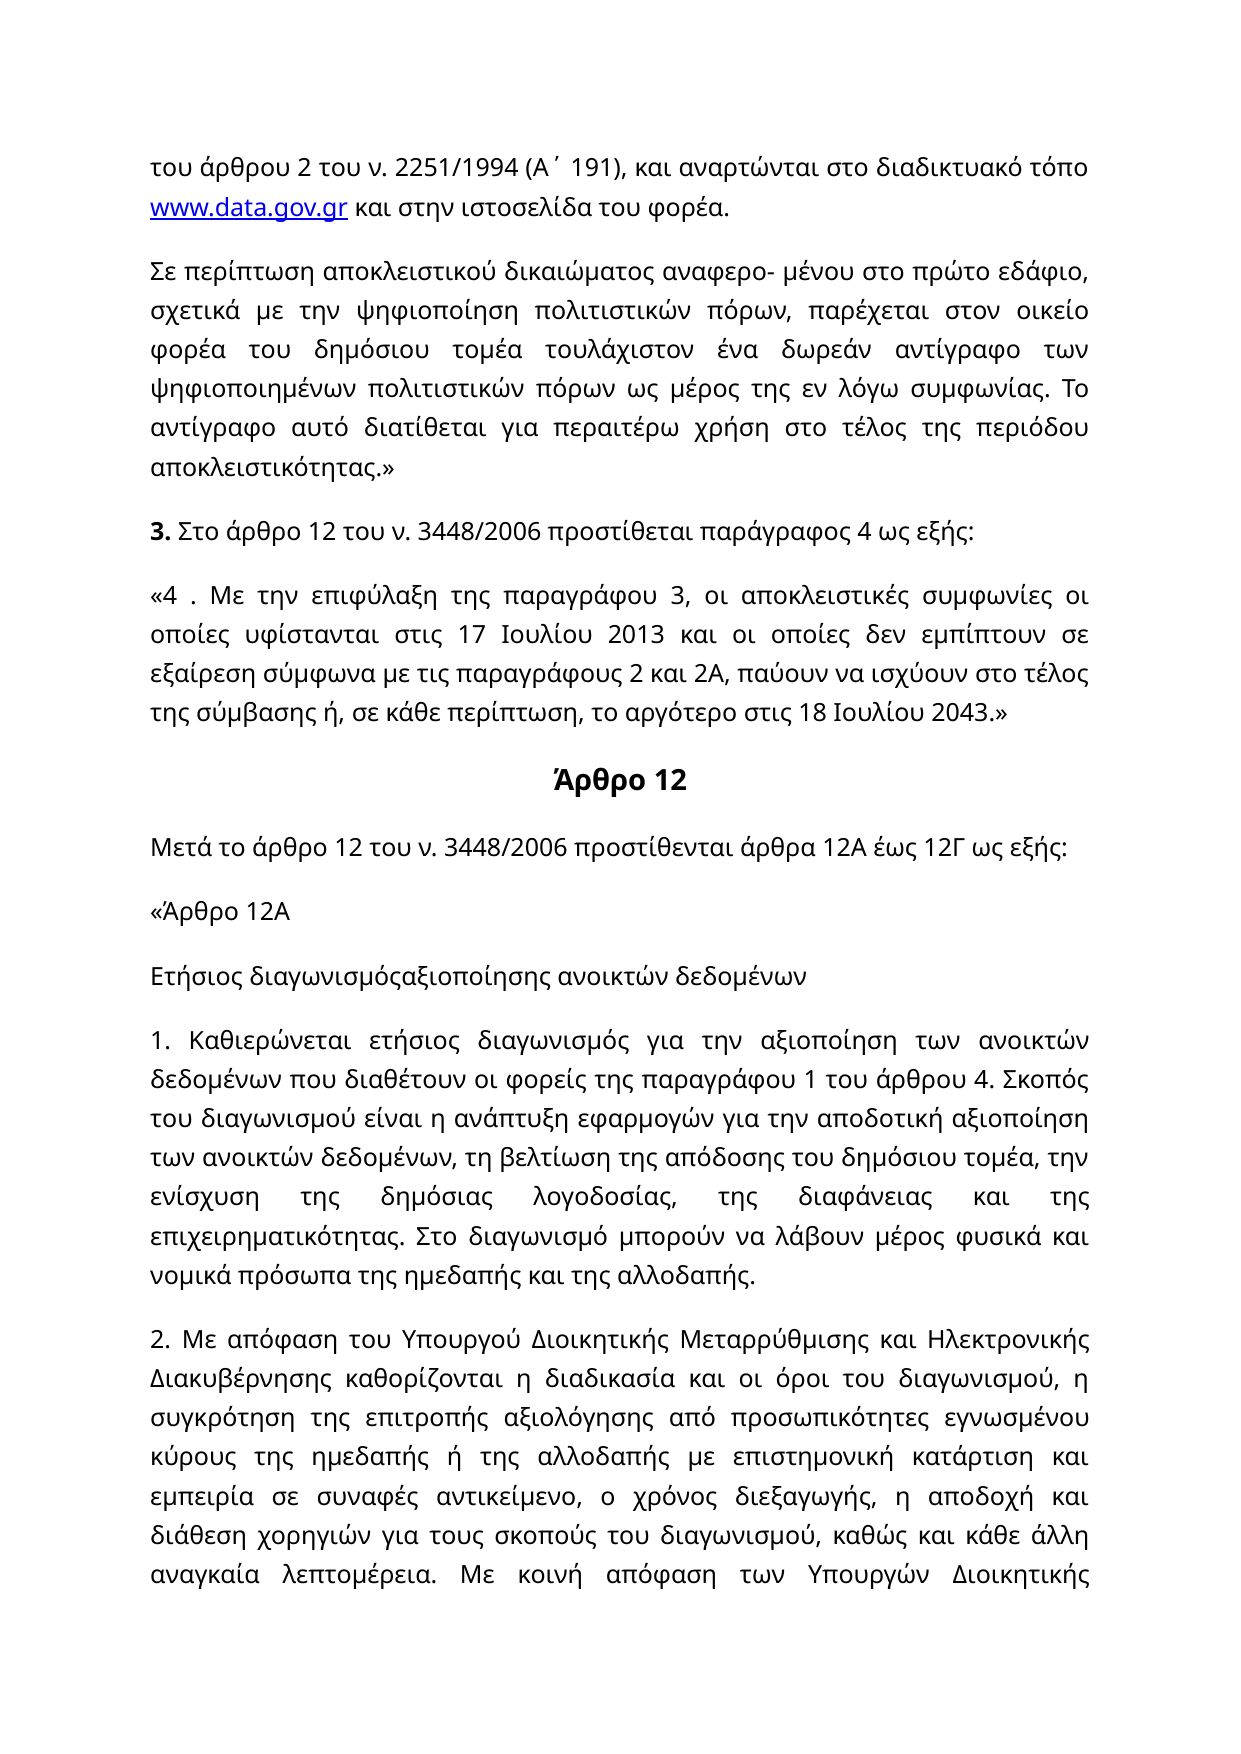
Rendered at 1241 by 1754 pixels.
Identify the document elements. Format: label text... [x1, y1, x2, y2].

subtitle Άρθρο 12 [150, 759, 1090, 799]
text Σε περίπτωση αποκλειστικού δικαιώματος αναφερο- μένου στο πρώτο εδάφιο, σχετικά με την ψηφιοποίηση πολιτιστικών πόρων, παρέχεται στον οικείο φορέα του δημόσιου τομέα τουλάχιστον ένα δωρεάν αντίγραφο των ψηφιοποιημένων πολιτιστικών πόρων ως μέρος της εν λόγω συμφωνίας. Το αντίγραφο αυτό διατίθεται για περαιτέρω χρήση στο τέλος της περιόδου αποκλειστικότητας.» [150, 253, 1090, 483]
text 1. Καθιερώνεται ετήσιος διαγωνισμός για την αξιοποίηση των ανοικτών δεδομένων που διαθέτουν οι φορείς της παραγράφου 1 του άρθρου 4. Σκοπός του διαγωνισμού είναι η ανάπτυξη εφαρμογών για την αποδοτική αξιοποίηση των ανοικτών δεδομένων, τη βελτίωση της απόδοσης του δημόσιου τομέα, την ενίσχυση της δημόσιας λογοδοσίας, της διαφάνειας και της επιχειρηματικότητας. Στο διαγωνισμό μπορούν να λάβουν μέρος φυσικά και νομικά πρόσωπα της ημεδαπής και της αλλοδαπής. [150, 1022, 1090, 1291]
text Μετά το άρθρο 12 του ν. 3448/2006 προστίθενται άρθρα 12Α έως 12Γ ως εξής: [150, 830, 1090, 864]
text «4 . Με την επιφύλαξη της παραγράφου 3, οι αποκλειστικές συμφωνίες οι οποίες υφίστανται στις 17 Ιουλίου 2013 και οι οποίες δεν εμπίπτουν σε εξαίρεση σύμφωνα με τις παραγράφους 2 και 2Α, παύουν να ισχύουν στο τέλος της σύμβασης ή, σε κάθε περίπτωση, το αργότερο στις 18 Ιουλίου 2043.» [150, 577, 1090, 729]
text 2. Με απόφαση του Υπουργού Διοικητικής Μεταρρύθμισης και Ηλεκτρονικής Διακυβέρνησης καθορίζονται η διαδικασία και οι όροι του διαγωνισμού, η συγκρότηση της επιτροπής αξιολόγησης από προσωπικότητες εγνωσμένου κύρους της ημεδαπής ή της αλλοδαπής με επιστημονική κατάρτιση και εμπειρία σε συναφές αντικείμενο, ο χρόνος διεξαγωγής, η αποδοχή και διάθεση χορηγιών για τους σκοπούς του διαγωνισμού, καθώς και κάθε άλλη αναγκαία λεπτομέρεια. Με κοινή απόφαση των Υπουργών Διοικητικής [150, 1321, 1090, 1591]
text 3. Στο άρθρο 12 του ν. 3448/2006 προστίθεται παράγραφος 4 ως εξής: [150, 513, 1090, 547]
text του άρθρου 2 του ν. 2251/1994 (Α΄ 191), και αναρτώνται στο διαδικτυακό τόπο www.data.gov.gr και στην ιστοσελίδα του φορέα. [150, 150, 1090, 223]
text «Άρθρο 12Α [150, 894, 1090, 928]
text Ετήσιος διαγωνισμόςαξιοποίησης ανοικτών δεδομένων [150, 958, 1090, 992]
